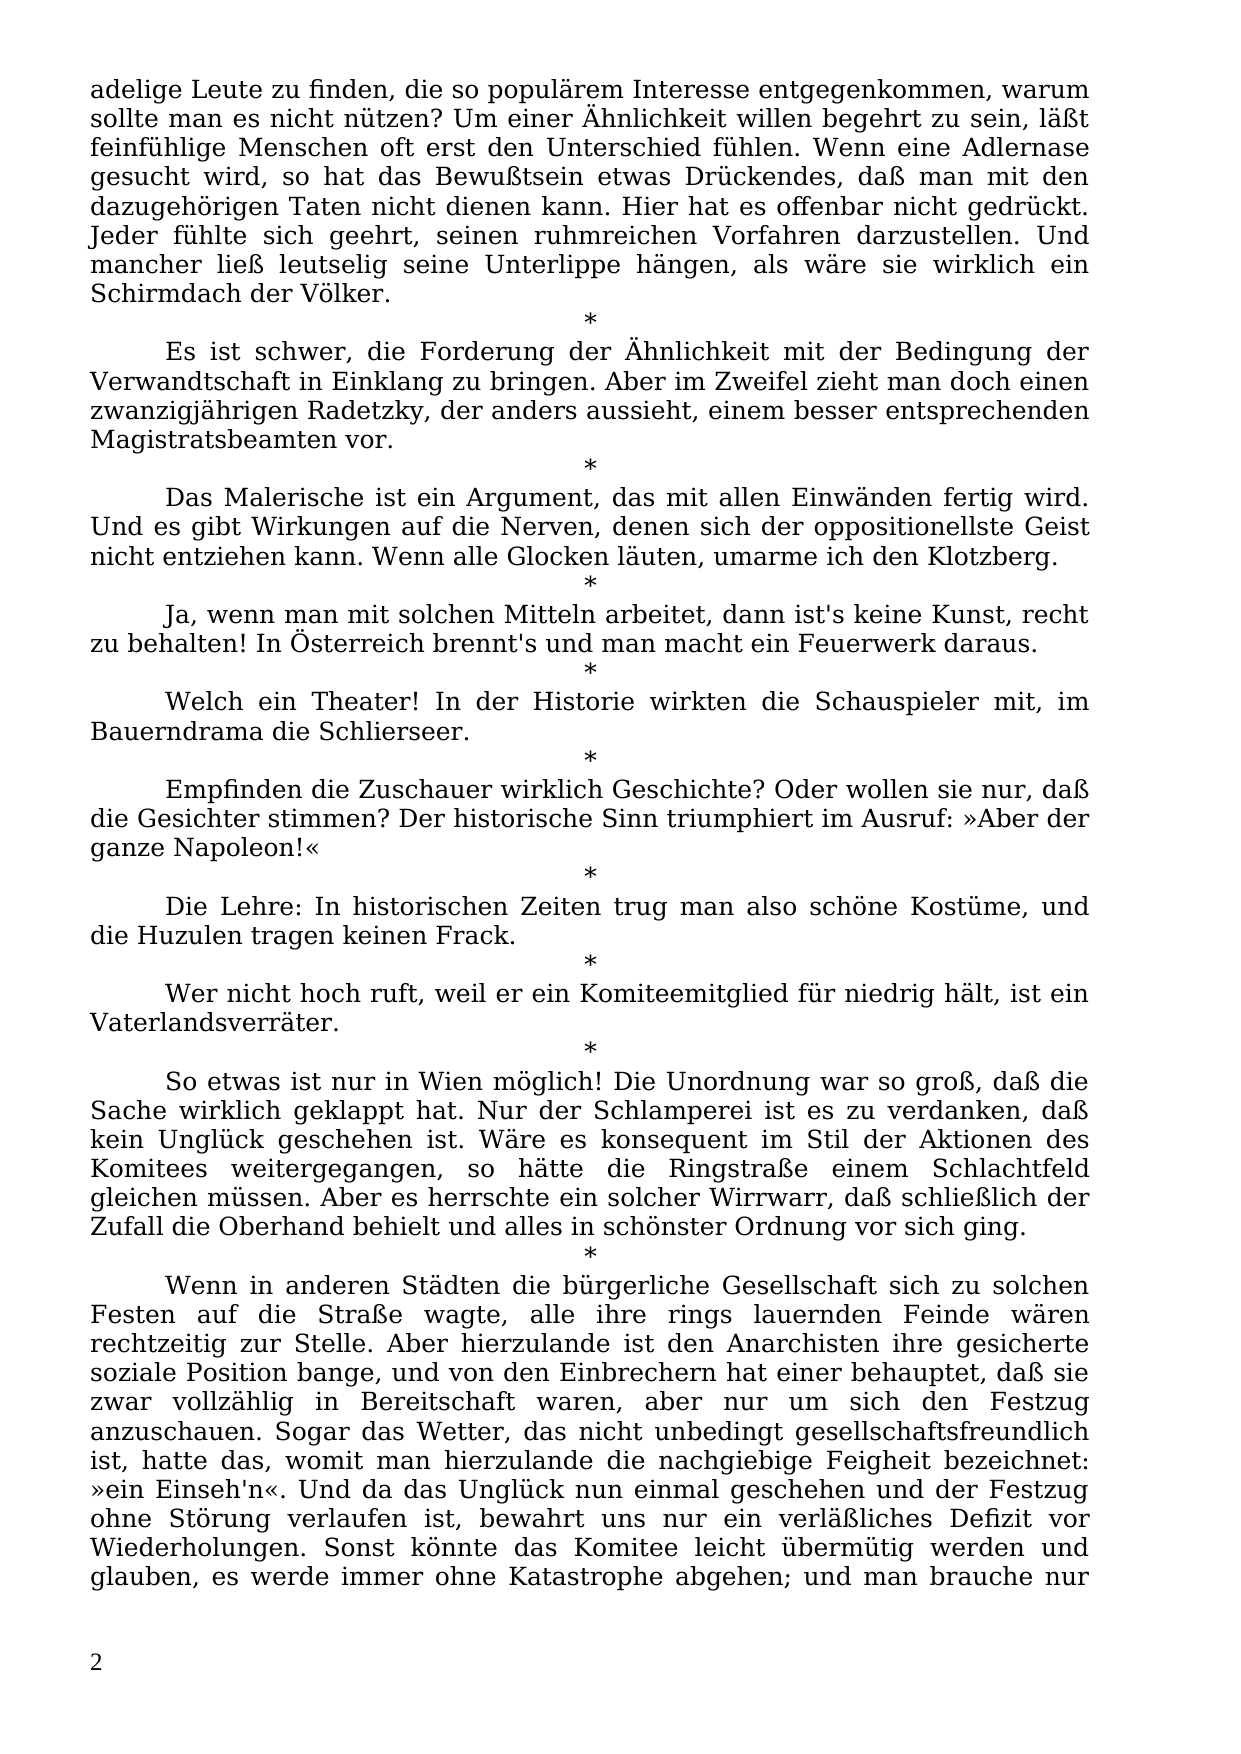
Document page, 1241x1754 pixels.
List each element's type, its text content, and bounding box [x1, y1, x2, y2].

text * [90, 658, 1091, 687]
text adelige Leute zu finden, die so populärem Interesse entgegenkommen, warum sollte man es nicht nützen? Um einer Ähnlichkeit willen begehrt zu sein, läßt feinfühlige Menschen oft erst den Unterschied fühlen. Wenn eine Adlernase gesucht wird, so hat das Bewußtsein etwas Drückendes, daß man mit den dazugehörigen Taten nicht dienen kann. Hier hat es offenbar nicht gedrückt. Jeder fühlte sich geehrt, seinen ruhmreichen Vorfahren darzustellen. Und mancher ließ leutselig seine Unterlippe hängen, als wäre sie wirklich ein Schirmdach der Völker. [90, 75, 1091, 308]
text * [90, 746, 1091, 775]
text Es ist schwer, die Forderung der Ähnlichkeit mit der Bedingung der Verwandtschaft in Einklang zu bringen. Aber im Zweifel zieht man doch einen zwanzigjährigen Radetzky, der anders aussieht, einem besser entsprechenden Magistratsbeamten vor. [90, 337, 1091, 454]
text * [90, 1037, 1091, 1067]
text * [90, 950, 1091, 979]
text So etwas ist nur in Wien möglich! Die Unordnung war so groß, daß die Sache wirklich geklappt hat. Nur der Schlamperei ist es zu verdanken, daß kein Unglück geschehen ist. Wäre es konsequent im Stil der Aktionen des Komitees weitergegangen, so hätte die Ringstraße einem Schlachtfeld gleichen müssen. Aber es herrschte ein solcher Wirrwarr, daß schließlich der Zufall die Oberhand behielt und alles in schönster Ordnung vor sich ging. [90, 1067, 1091, 1242]
text Wer nicht hoch ruft, weil er ein Komiteemitglied für niedrig hält, ist ein Vaterlandsverräter. [90, 979, 1091, 1037]
text Wenn in anderen Städten die bürgerliche Gesellschaft sich zu solchen Festen auf die Straße wagte, alle ihre rings lauernden Feinde wären rechtzeitig zur Stelle. Aber hierzulande ist den Anarchisten ihre gesicherte soziale Position bange, und von den Einbrechern hat einer behauptet, daß sie zwar vollzählig in Bereitschaft waren, aber nur um sich den Festzug anzuschauen. Sogar das Wetter, das nicht unbedingt gesellschaftsfreundlich ist, hatte das, womit man hierzulande die nachgiebige Feigheit bezeichnet: »ein Einseh'n«. Und da das Unglück nun einmal geschehen und der Festzug ohne Störung verlaufen ist, bewahrt uns nur ein verläßliches Defizit vor Wiederholungen. Sonst könnte das Komitee leicht übermütig werden und glauben, es werde immer ohne Katastrophe abgehen; und man brauche nur [90, 1271, 1091, 1592]
text * [90, 308, 1091, 337]
text * [90, 862, 1091, 892]
text Die Lehre: In historischen Zeiten trug man also schöne Kostüme, und die Huzulen tragen keinen Frack. [90, 892, 1091, 950]
text * [90, 1242, 1091, 1271]
text Welch ein Theater! In der Historie wirkten die Schauspieler mit, im Bauerndrama die Schlierseer. [90, 687, 1091, 746]
text Ja, wenn man mit solchen Mitteln arbeitet, dann ist's keine Kunst, recht zu behalten! In Österreich brennt's und man macht ein Feuerwerk daraus. [90, 600, 1091, 658]
text Das Malerische ist ein Argument, das mit allen Einwänden fertig wird. Und es gibt Wirkungen auf die Nerven, denen sich der oppositionellste Geist nicht entziehen kann. Wenn alle Glocken läuten, umarme ich den Klotzberg. [90, 483, 1091, 571]
text * [90, 571, 1091, 600]
text * [90, 454, 1091, 483]
text Empfinden die Zuschauer wirklich Geschichte? Oder wollen sie nur, daß die Gesichter stimmen? Der historische Sinn triumphiert im Ausruf: »Aber der ganze Napoleon!« [90, 775, 1091, 862]
